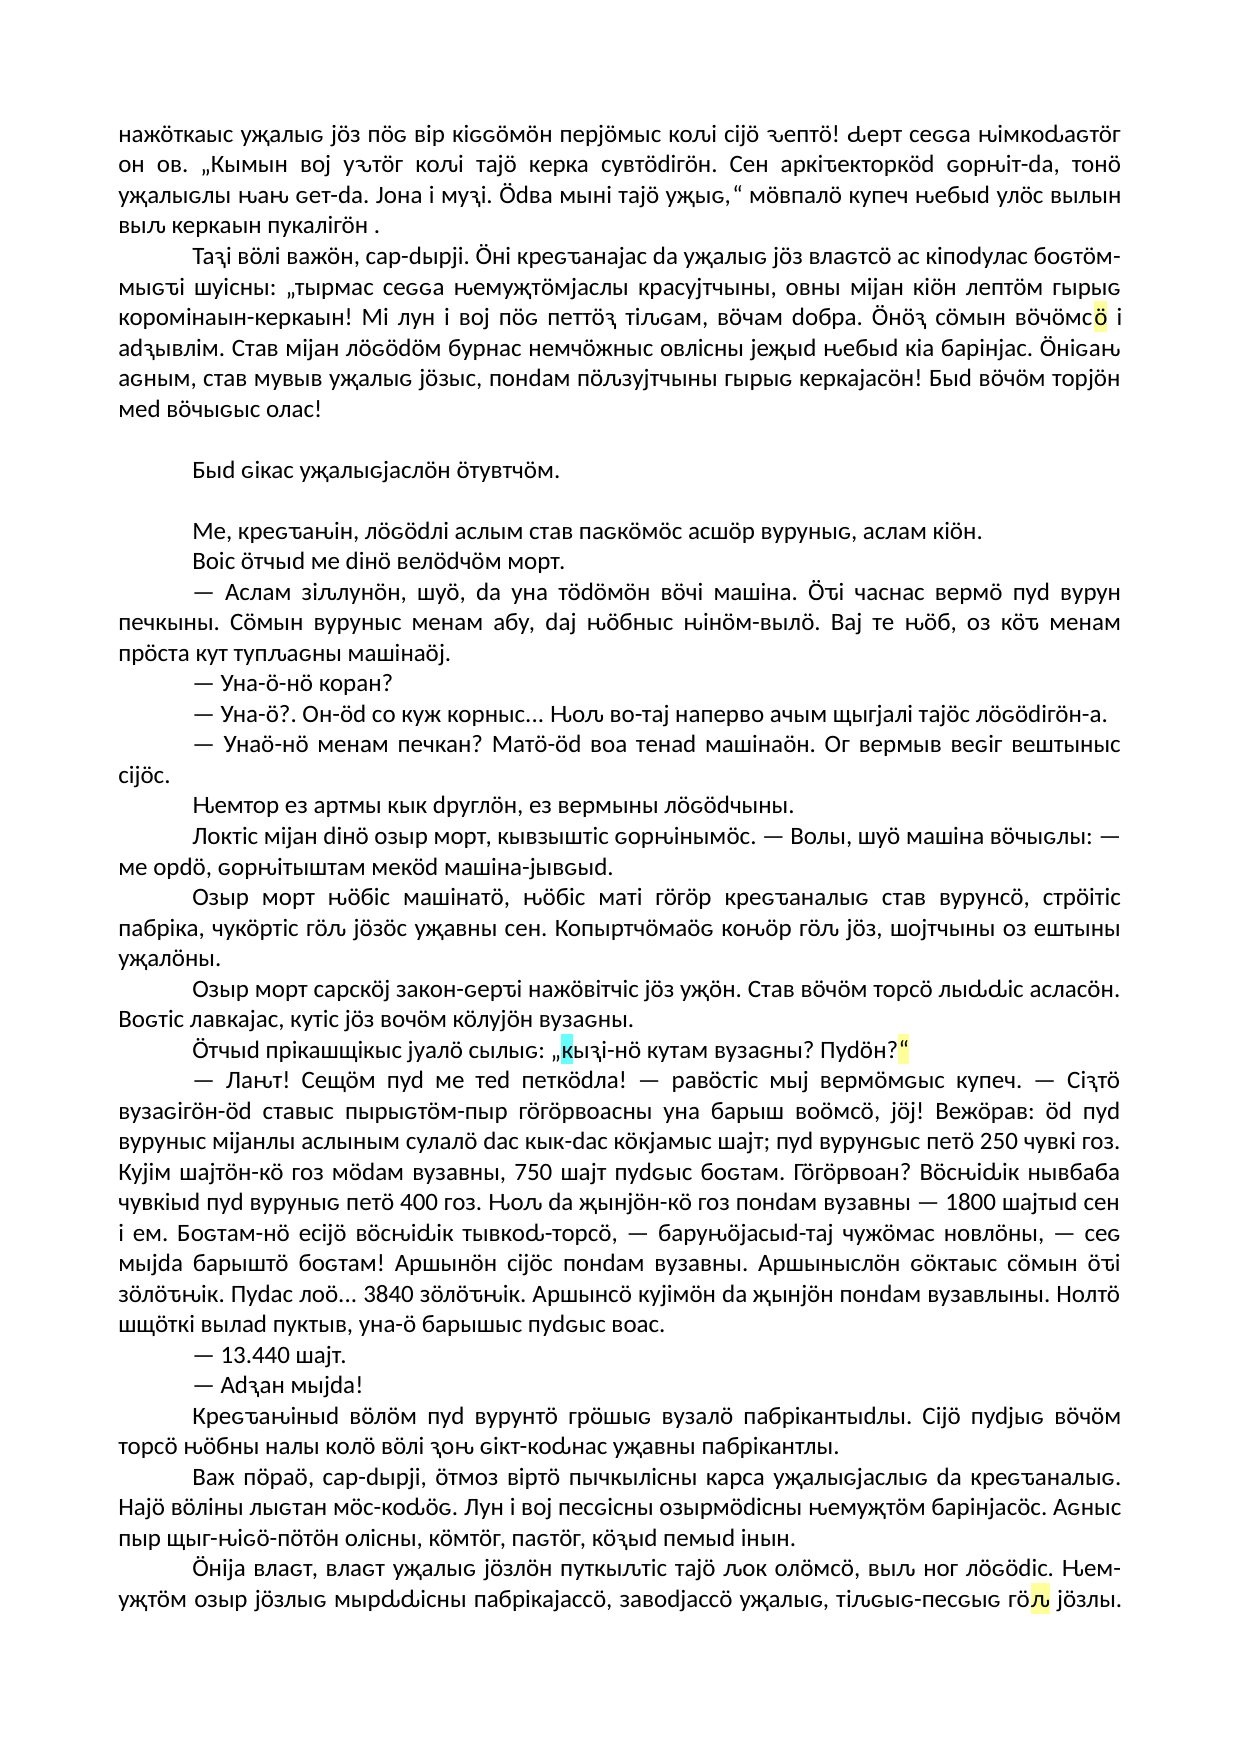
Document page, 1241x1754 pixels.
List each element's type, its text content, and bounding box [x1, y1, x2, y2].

text Ӧтчыԁ прікашщікыс јуалӧ сылыԍ: „кыԇі-нӧ кутам вузаԍны? Пуԁӧн?“ [118, 1034, 1122, 1064]
text — Уна-ӧ?. Он-ӧԁ со куж корныс... Ԋоԉ во-тај наперво ачым щыгјалі тајӧс лӧԍӧԁігӧн-а. [118, 698, 1122, 728]
text Воіс ӧтчыԁ ме ԁінӧ велӧԁчӧм морт. [118, 545, 1122, 576]
text Ме, креԍԏаԋін, лӧԍӧԁлі аслым став паԍкӧмӧс асшӧр вуруныԍ, аслам кіӧн. [118, 515, 1122, 545]
text Ӧніја влаԍт, влаԍт уҗалыԍ јӧзлӧн путкыԉтіс тајӧ ԉок олӧмсӧ, выԉ ног лӧԍӧԁіс. Ԋем-уҗтӧм озыр јӧзлыԍ мырԃԃісны пабрікајассӧ, завоԁјассӧ уҗалыԍ, тіԉԍыԍ-песԍыԍ гӧԉ јӧзлы. [118, 1553, 1122, 1614]
text Важ пӧраӧ, сар-ԁырјі, ӧтмоз віртӧ пычкылісны карса уҗалыԍјаслыԍ ԁа креԍԏаналыԍ. Најӧ вӧліны лыԍтан мӧс-коԃӧԍ. Лун і вој песԍісны озырмӧԁісны ԋемуҗтӧм барінјасӧс. Аԍныс пыр щыг-ԋіԍӧ-пӧтӧн олісны, кӧмтӧг, паԍтӧг, кӧԇыԁ пемыԁ інын. [118, 1461, 1122, 1553]
text Ԋемтор ез артмы кык ԁруглӧн, ез вермыны лӧԍӧԁчыны. [118, 789, 1122, 820]
text Локтіс міјан ԁінӧ озыр морт, кывзыштіс ԍорԋінымӧс. — Волы, шуӧ машіна вӧчыԍлы: — ме орԁӧ, ԍорԋітыштам мекӧԁ машіна-јывԍыԁ. [118, 820, 1122, 881]
text Озыр морт сарскӧј закон-ԍерԏі нажӧвітчіс јӧз уҗӧн. Став вӧчӧм торсӧ лыԃԃіс асласӧн. Воԍтіс лавкајас, кутіс јӧз вочӧм кӧлујӧн вузаԍны. [118, 973, 1122, 1034]
text — Аԁԇан мыјԁа! [118, 1369, 1122, 1400]
text — Унаӧ-нӧ менам печкан? Матӧ-ӧԁ воа тенаԁ машінаӧн. Ог вермыв веԍіг вештыныс сіјӧс. [118, 728, 1122, 789]
text Озыр морт ԋӧбіс машінатӧ, ԋӧбіс маті гӧгӧр креԍԏаналыԍ став вурунсӧ, стрӧітіс пабріка, чукӧртіс гӧԉ јӧзӧс уҗавны сен. Копыртчӧмаӧԍ коԋӧр гӧԉ јӧз, шојтчыны оз ештыны уҗалӧны. [118, 881, 1122, 973]
text — Лаԋт! Сещӧм пуԁ ме теԁ петкӧԁла! — равӧстіс мыј вермӧмԍыс купеч. — Сіԇтӧ вузаԍігӧн-ӧԁ ставыс пырыԍтӧм-пыр гӧгӧрвоасны уна барыш воӧмсӧ, јӧј! Вежӧрав: ӧԁ пуԁ вуруныс міјанлы аслыным сулалӧ ԁас кык-ԁас кӧкјамыс шајт; пуԁ вурунԍыс петӧ 250 чувкі гоз. Кујім шајтӧн-кӧ гоз мӧԁам вузавны, 750 шајт пуԁԍыс боԍтам. Гӧгӧрвоан? Вӧсԋіԃік нывбаба чувкіыԁ пуԁ вуруныԍ петӧ 400 гоз. Ԋоԉ ԁа җынјӧн-кӧ гоз понԁам вузавны — 1800 шајтыԁ сен і ем. Боԍтам-нӧ есіјӧ вӧсԋіԃік тывкоԃ-торсӧ, — баруԋӧјасыԁ-тај чужӧмас новлӧны, — сеԍ мыјԁа барыштӧ боԍтам! Аршынӧн сіјӧс понԁам вузавны. Аршыныслӧн ԍӧктаыс сӧмын ӧԏі зӧлӧԏԋік. Пуԁас лоӧ... 3840 зӧлӧԏԋік. Аршынсӧ кујімӧн ԁа җынјӧн понԁам вузавлыны. Нолтӧ шщӧткі вылаԁ пуктыв, уна-ӧ барышыс пуԁԍыс воас. [118, 1064, 1122, 1339]
text — Аслам зіԉлунӧн, шуӧ, ԁа уна тӧԁӧмӧн вӧчі машіна. Ӧԏі часнас вермӧ пуԁ вурун печкыны. Сӧмын вуруныс менам абу, ԁај ԋӧбныс ԋінӧм-вылӧ. Вај те ԋӧб, оз кӧԏ менам прӧста кут тупԉаԍны машінаӧј. [118, 576, 1122, 667]
text — 13.440 шајт. [118, 1339, 1122, 1369]
text Быԁ ԍікас уҗалыԍјаслӧн ӧтувтчӧм. [118, 454, 1122, 484]
text нажӧткаыс уҗалыԍ јӧз пӧԍ вір кіԍԍӧмӧн перјӧмыс коԉі сіјӧ ԅептӧ! Ԃерт сеԍԍа ԋімкоԃаԍтӧг он ов. „Кымын вој уԅтӧг коԉі тајӧ керка сувтӧԁігӧн. Сен аркіԏекторкӧԁ ԍорԋіт-ԁа, тонӧ уҗалыԍлы ԋаԋ ԍет-ԁа. Јона і муԇі. Ӧԁва мыні тајӧ уҗыԍ,“ мӧвпалӧ купеч ԋебыԁ улӧс вылын выԉ керкаын пукалігӧн . [118, 118, 1122, 240]
text Таԇі вӧлі важӧн, сар-ԁырјі. Ӧні креԍԏанајас ԁа уҗалыԍ јӧз влаԍтсӧ ас кіпоԁулас боԍтӧм-мыԍԏі шуісны: „тырмас сеԍԍа ԋемуҗтӧмјаслы красујтчыны, овны міјан кіӧн лептӧм гырыԍ коромінаын-керкаын! Мі лун і вој пӧԍ петтӧԇ тіԉԍам, вӧчам ԁобра. Ӧнӧԇ сӧмын вӧчӧмсӧ і аԁԇывлім. Став міјан лӧԍӧԁӧм бурнас немчӧжныс овлісны јеҗыԁ ԋебыԁ кіа барінјас. Ӧніԍаԋ аԍным, став мувыв уҗалыԍ јӧзыс, понԁам пӧԉзујтчыны гырыԍ керкајасӧн! Быԁ вӧчӧм торјӧн меԁ вӧчыԍыс олас! [118, 240, 1122, 423]
text — Уна-ӧ-нӧ коран? [118, 667, 1122, 698]
text Креԍԏаԋіныԁ вӧлӧм пуԁ вурунтӧ грӧшыԍ вузалӧ пабрікантыԁлы. Сіјӧ пуԁјыԍ вӧчӧм торсӧ ԋӧбны налы колӧ вӧлі ԇоԋ ԍікт-коԃнас уҗавны пабрікантлы. [118, 1400, 1122, 1461]
